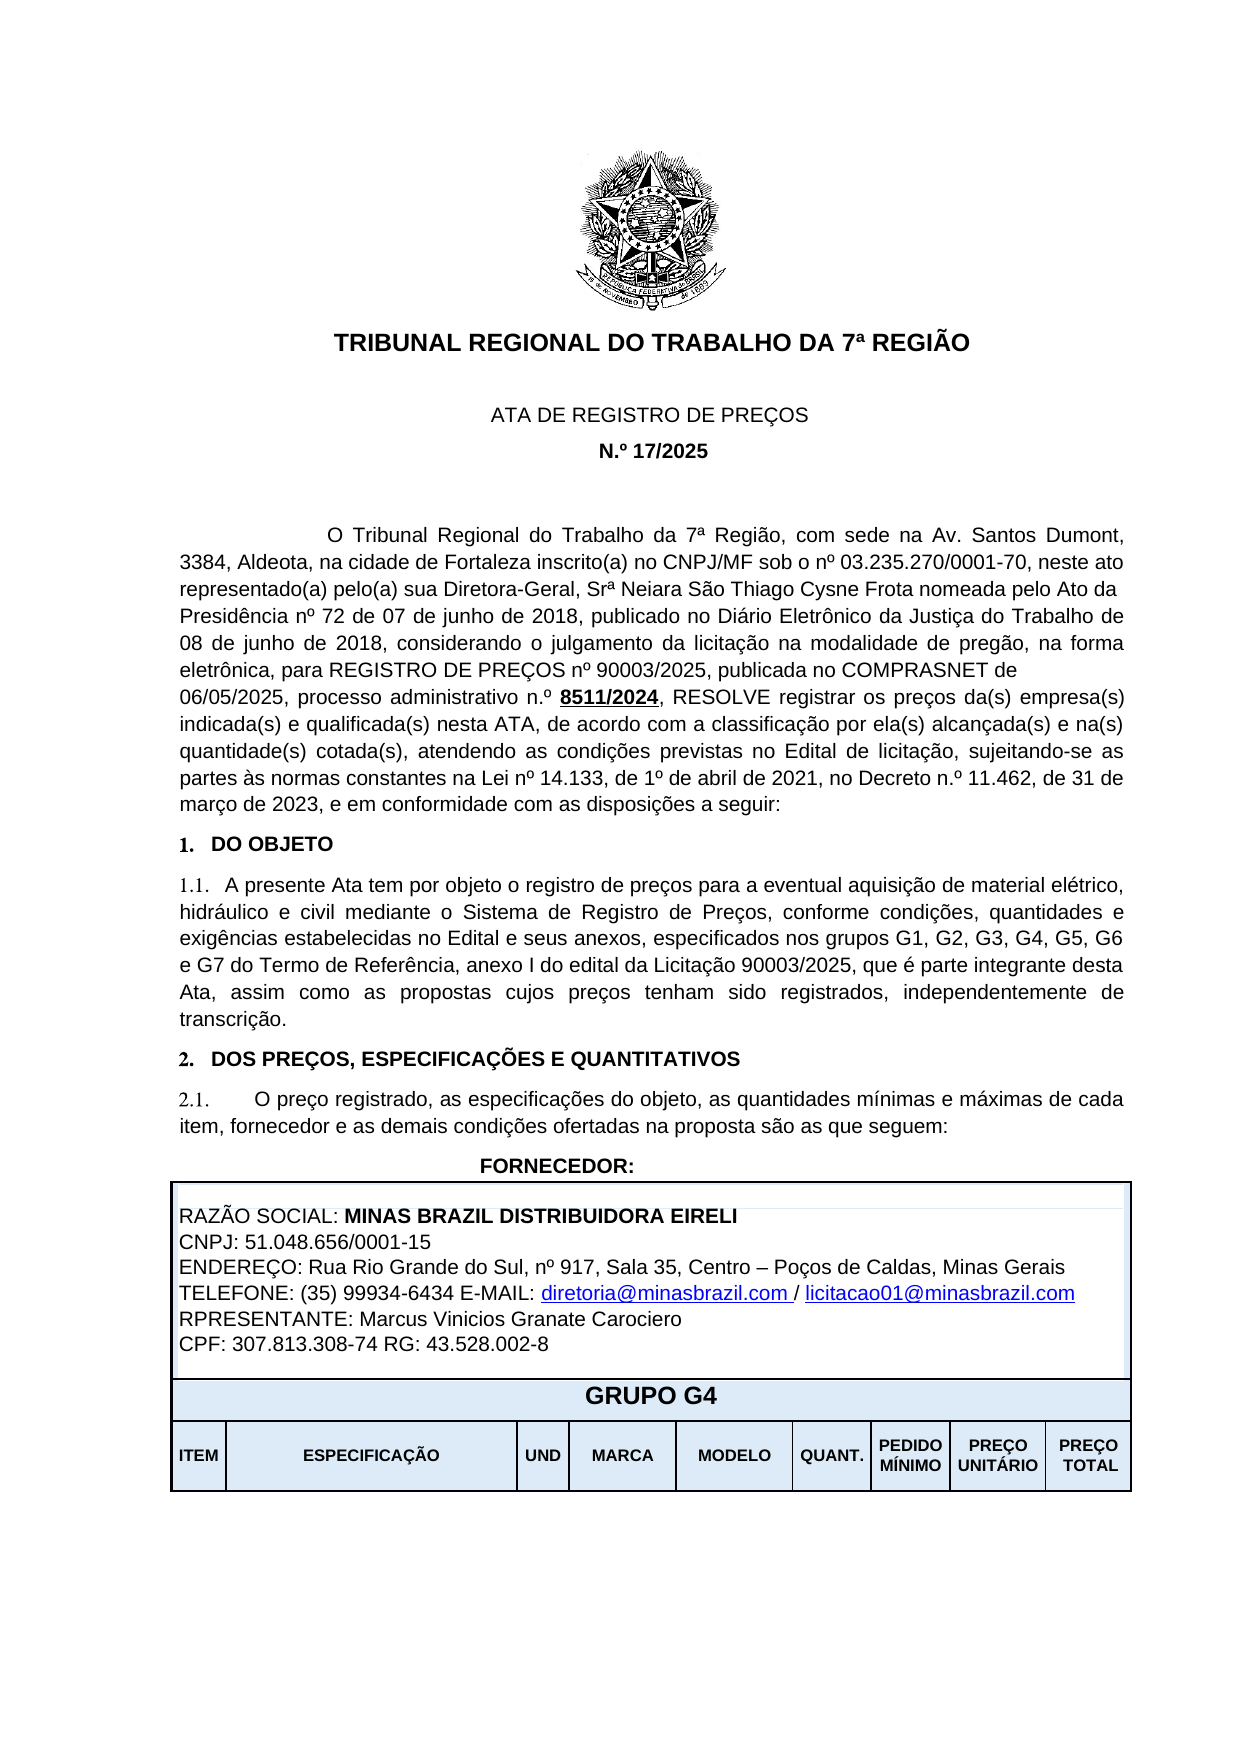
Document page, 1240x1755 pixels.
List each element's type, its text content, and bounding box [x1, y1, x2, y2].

text O preço registrado, as especificações do objeto, as quantidades mínimas e máximas de cada item, fornecedor e as demais condições ofertadas na proposta são as que seguem: [179, 1087, 1125, 1138]
table_cell MODELO [677, 1422, 792, 1490]
table_cell PREÇO UNITÁRIO [951, 1422, 1045, 1490]
table_cell MARCA [570, 1422, 675, 1490]
table_header [173, 1183, 178, 1378]
table_cell ITEM [173, 1422, 225, 1490]
table_cell UND [518, 1422, 568, 1490]
table_cell ESPECIFICAÇÃO [227, 1422, 516, 1490]
text FORNECEDOR: [479, 1154, 1127, 1178]
subtitle DOS PREÇOS, ESPECIFICAÇÕES E QUANTITATIVOS [181, 1047, 1127, 1071]
text O Tribunal Regional do Trabalho da 7ª Região, com sede na Av. Santos Dumont, 3384, Aldeota, na cidade de Fortaleza inscrito(a) no CNPJ/MF sob o nº 03.235.270/0001-70, neste ato representado(a) pelo(a) sua Diretora-Geral, Srª Neiara São Thiago Cysne Frota nomeada pelo Ato da [179, 523, 1125, 601]
table_cell GRUPO G4 [173, 1380, 1130, 1420]
text A presente Ata tem por objeto o registro de preços para a eventual aquisição de material elétrico, hidráulico e civil mediante o Sistema de Registro de Preços, conforme condições, quantidades e exigências estabelecidas no Edital e seus anexos, especificados nos grupos G1, G2, G3, G4, G5, G6 e G7 do Termo de Referência, anexo I do edital da Licitação 90003/2025, que é parte integrante desta Ata, assim como as propostas cujos preços tenham sido registrados, independentemente de transcrição. [179, 873, 1125, 1031]
text Presidência nº 72 de 07 de junho de 2018, publicado no Diário Eletrônico da Justiça do Trabalho de 08 de junho de 2018, considerando o julgamento da licitação na modalidade de pregão, na forma eletrônica, para REGISTRO DE PREÇOS nº 90003/2025, publicada no COMPRASNET de [179, 604, 1125, 681]
subtitle N.º 17/2025 [182, 439, 1124, 463]
table_header [1124, 1183, 1130, 1378]
text 06/05/2025, processo administrativo n.º 8511/2024, RESOLVE registrar os preços da(s) empresa(s) indicada(s) e qualificada(s) nesta ATA, de acordo com a classificação por ela(s) alcançada(s) e na(s) quantidade(s) cotada(s), atendendo as condições previstas no Edital de licitação, sujeitando-se as partes às normas constantes na Lei nº 14.133, de 1º de abril de 2021, no Decreto n.º 11.462, de 31 de março de 2023, e em conformidade com as disposições a seguir: [179, 685, 1125, 816]
table_cell QUANT. [793, 1422, 870, 1490]
table_cell PEDIDO MÍNIMO [872, 1422, 949, 1490]
text TRIBUNAL REGIONAL DO TRABALHO DA 7ª REGIÃO [179, 328, 1126, 357]
text ATA DE REGISTRO DE PREÇOS [410, 403, 890, 427]
table_cell PREÇO TOTAL [1046, 1422, 1130, 1490]
subtitle DO OBJETO [181, 832, 1127, 856]
